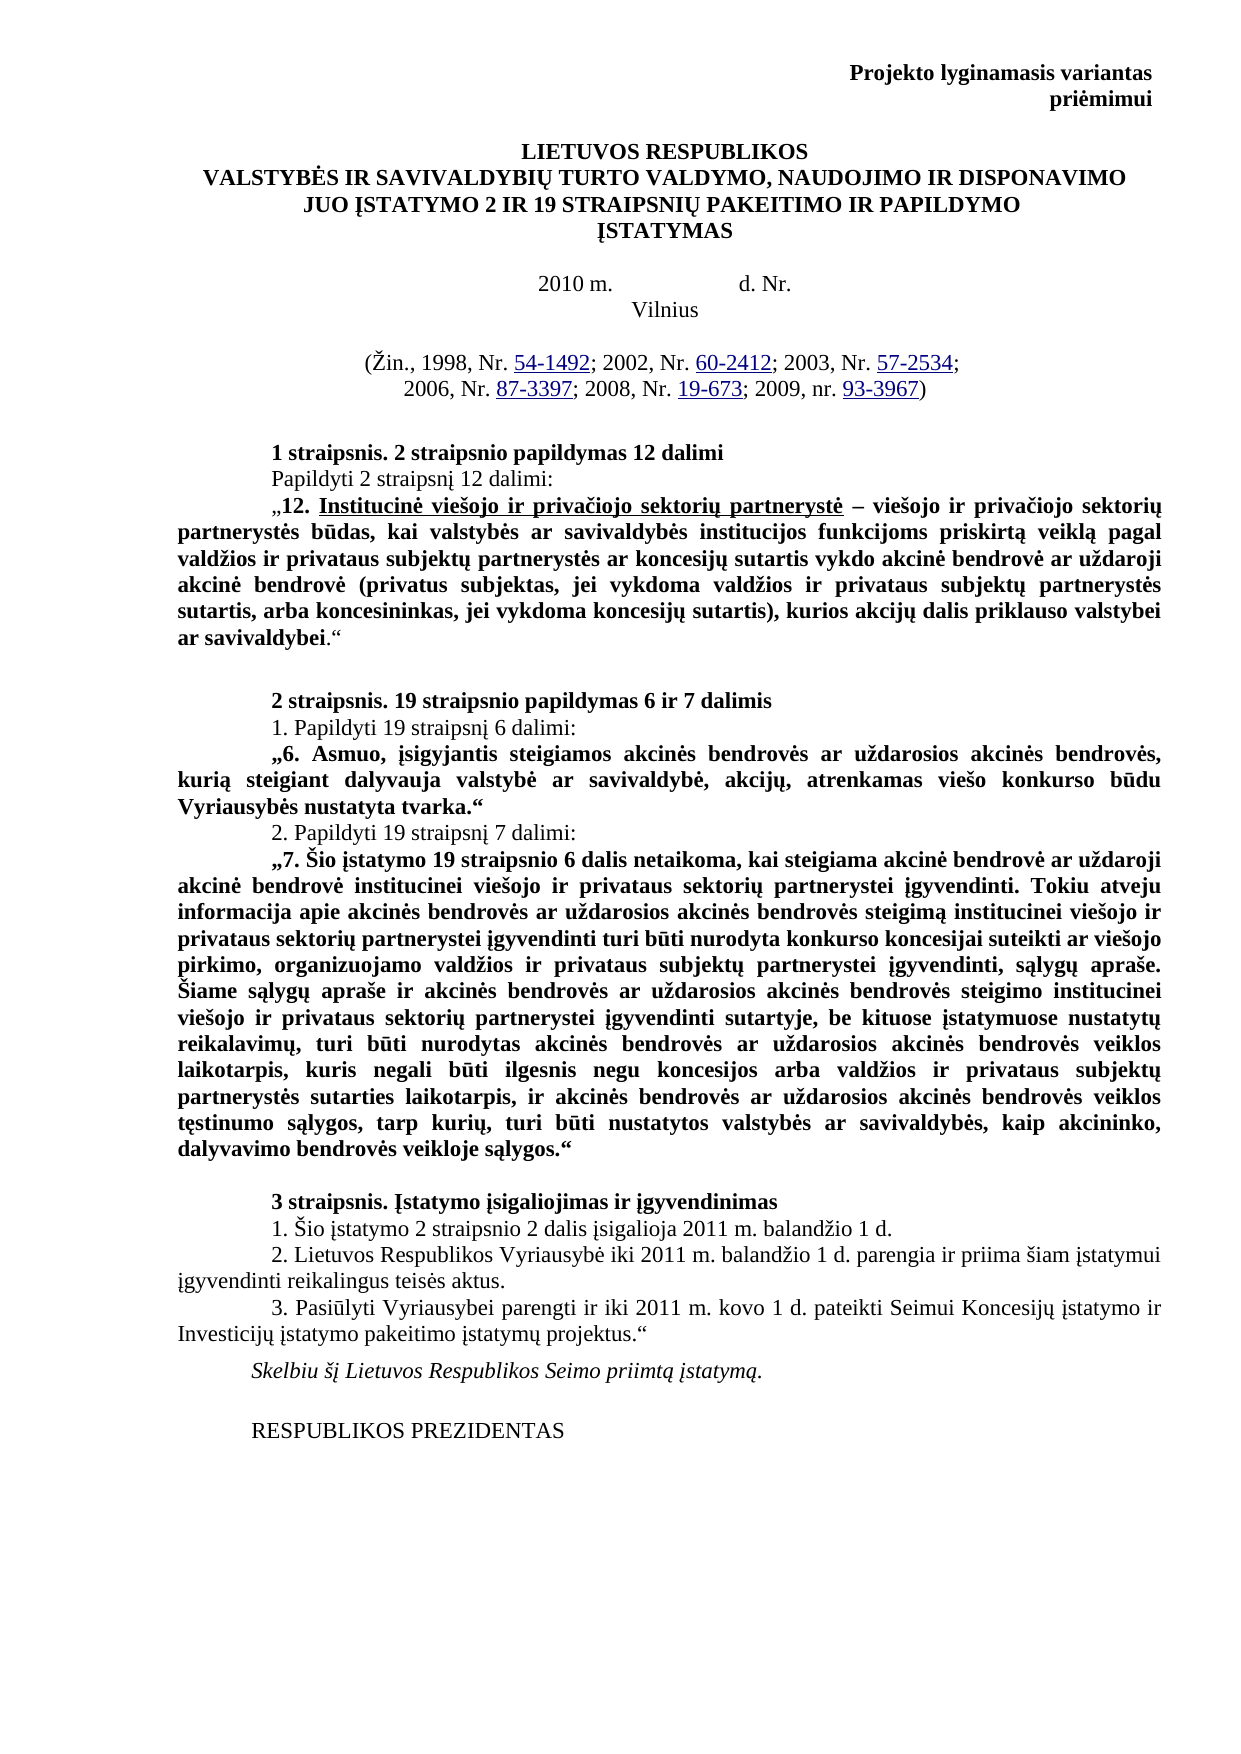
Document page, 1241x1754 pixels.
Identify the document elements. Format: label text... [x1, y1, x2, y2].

subtitle Projekto lyginamasis variantas priėmimui [177, 59, 1152, 112]
text 2010 m. d. Nr. [177, 270, 1152, 296]
text 2. Lietuvos Respublikos Vyriausybė iki 2011 m. balandžio 1 d. parengia ir priima šiam įstatymui įgyvendinti reikalingus teisės aktus. [177, 1241, 1162, 1294]
text „7. Šio įstatymo 19 straipsnio 6 dalis netaikoma, kai steigiama akcinė bendrovė ar uždaroji akcinė bendrovė institucinei viešojo ir privataus sektorių partnerystei įgyvendinti. Tokiu atveju informacija apie akcinės bendrovės ar uždarosios akcinės bendrovės steigimą institucinei viešojo ir privataus sektorių partnerystei įgyvendinti turi būti nurodyta konkurso koncesijai suteikti ar viešojo pirkimo, organizuojamo valdžios ir privataus subjektų partnerystei įgyvendinti, sąlygų apraše. Šiame sąlygų apraše ir akcinės bendrovės ar uždarosios akcinės bendrovės steigimo institucinei viešojo ir privataus sektorių partnerystei įgyvendinti sutartyje, be kituose įstatymuose nustatytų reikalavimų, turi būti nurodytas akcinės bendrovės ar uždarosios akcinės bendrovės veiklos laikotarpis, kuris negali būti ilgesnis negu koncesijos arba valdžios ir privataus subjektų partnerystės sutarties laikotarpis, ir akcinės bendrovės ar uždarosios akcinės bendrovės veiklos tęstinumo sąlygos, tarp kurių, turi būti nustatytos valstybės ar savivaldybės, kaip akcininko, dalyvavimo bendrovės veikloje sąlygos.“ [177, 846, 1162, 1162]
text Skelbiu šį Lietuvos Respublikos Seimo priimtą įstatymą. [177, 1357, 1162, 1383]
text 2006, Nr. 87-3397; 2008, Nr. 19-673; 2009, nr. 93-3967) [177, 375, 1152, 402]
text 3 straipsnis. Įstatymo įsigaliojimas ir įgyvendinimas [177, 1188, 1162, 1214]
text „6. Asmuo, įsigyjantis steigiamos akcinės bendrovės ar uždarosios akcinės bendrovės, kurią steigiant dalyvauja valstybė ar savivaldybė, akcijų, atrenkamas viešo konkurso būdu Vyriausybės nustatyta tvarka.“ [177, 740, 1162, 819]
text (Žin., 1998, Nr. 54-1492; 2002, Nr. 60-2412; 2003, Nr. 57-2534; [177, 349, 1152, 375]
text Vilnius [177, 296, 1152, 323]
text „12. Institucinė viešojo ir privačiojo sektorių partnerystė – viešojo ir privačiojo sektorių partnerystės būdas, kai valstybės ar savivaldybės institucijos funkcijoms priskirtą veiklą pagal valdžios ir privataus subjektų partnerystės ar koncesijų sutartis vykdo akcinė bendrovė ar uždaroji akcinė bendrovė (privatus subjektas, jei vykdoma valdžios ir privataus subjektų partnerystės sutartis, arba koncesininkas, jei vykdoma koncesijų sutartis), kurios akcijų dalis priklauso valstybei ar savivaldybei.“ [177, 492, 1162, 650]
text VALSTYBĖS IR SAVIVALDYBIŲ TURTO VALDYMO, NAUDOJIMO IR DISPONAVIMO JUO ĮSTATYMO 2 IR 19 STRAIPSNIŲ PAKEITIMO IR PAPILDYMO [177, 164, 1152, 217]
text 2 straipsnis. 19 straipsnio papildymas 6 ir 7 dalimis [140, 687, 1152, 714]
text ĮSTATYMAS [177, 217, 1152, 243]
text 1. Papildyti 19 straipsnį 6 dalimi: [177, 714, 1162, 740]
text Papildyti 2 straipsnį 12 dalimi: [177, 466, 1162, 492]
text 1 straipsnis. 2 straipsnio papildymas 12 dalimi [177, 428, 1152, 466]
text RESPUBLIKOS PREZIDENTAS [177, 1417, 1162, 1443]
text 3. Pasiūlyti Vyriausybei parengti ir iki 2011 m. kovo 1 d. pateikti Seimui Koncesijų įstatymo ir Investicijų įstatymo pakeitimo įstatymų projektus.“ [177, 1294, 1162, 1346]
text 1. Šio įstatymo 2 straipsnio 2 dalis įsigalioja 2011 m. balandžio 1 d. [177, 1214, 1162, 1241]
text LIETUVOS RESPUBLIKOS [177, 138, 1152, 164]
text 2. Papildyti 19 straipsnį 7 dalimi: [177, 819, 1162, 846]
